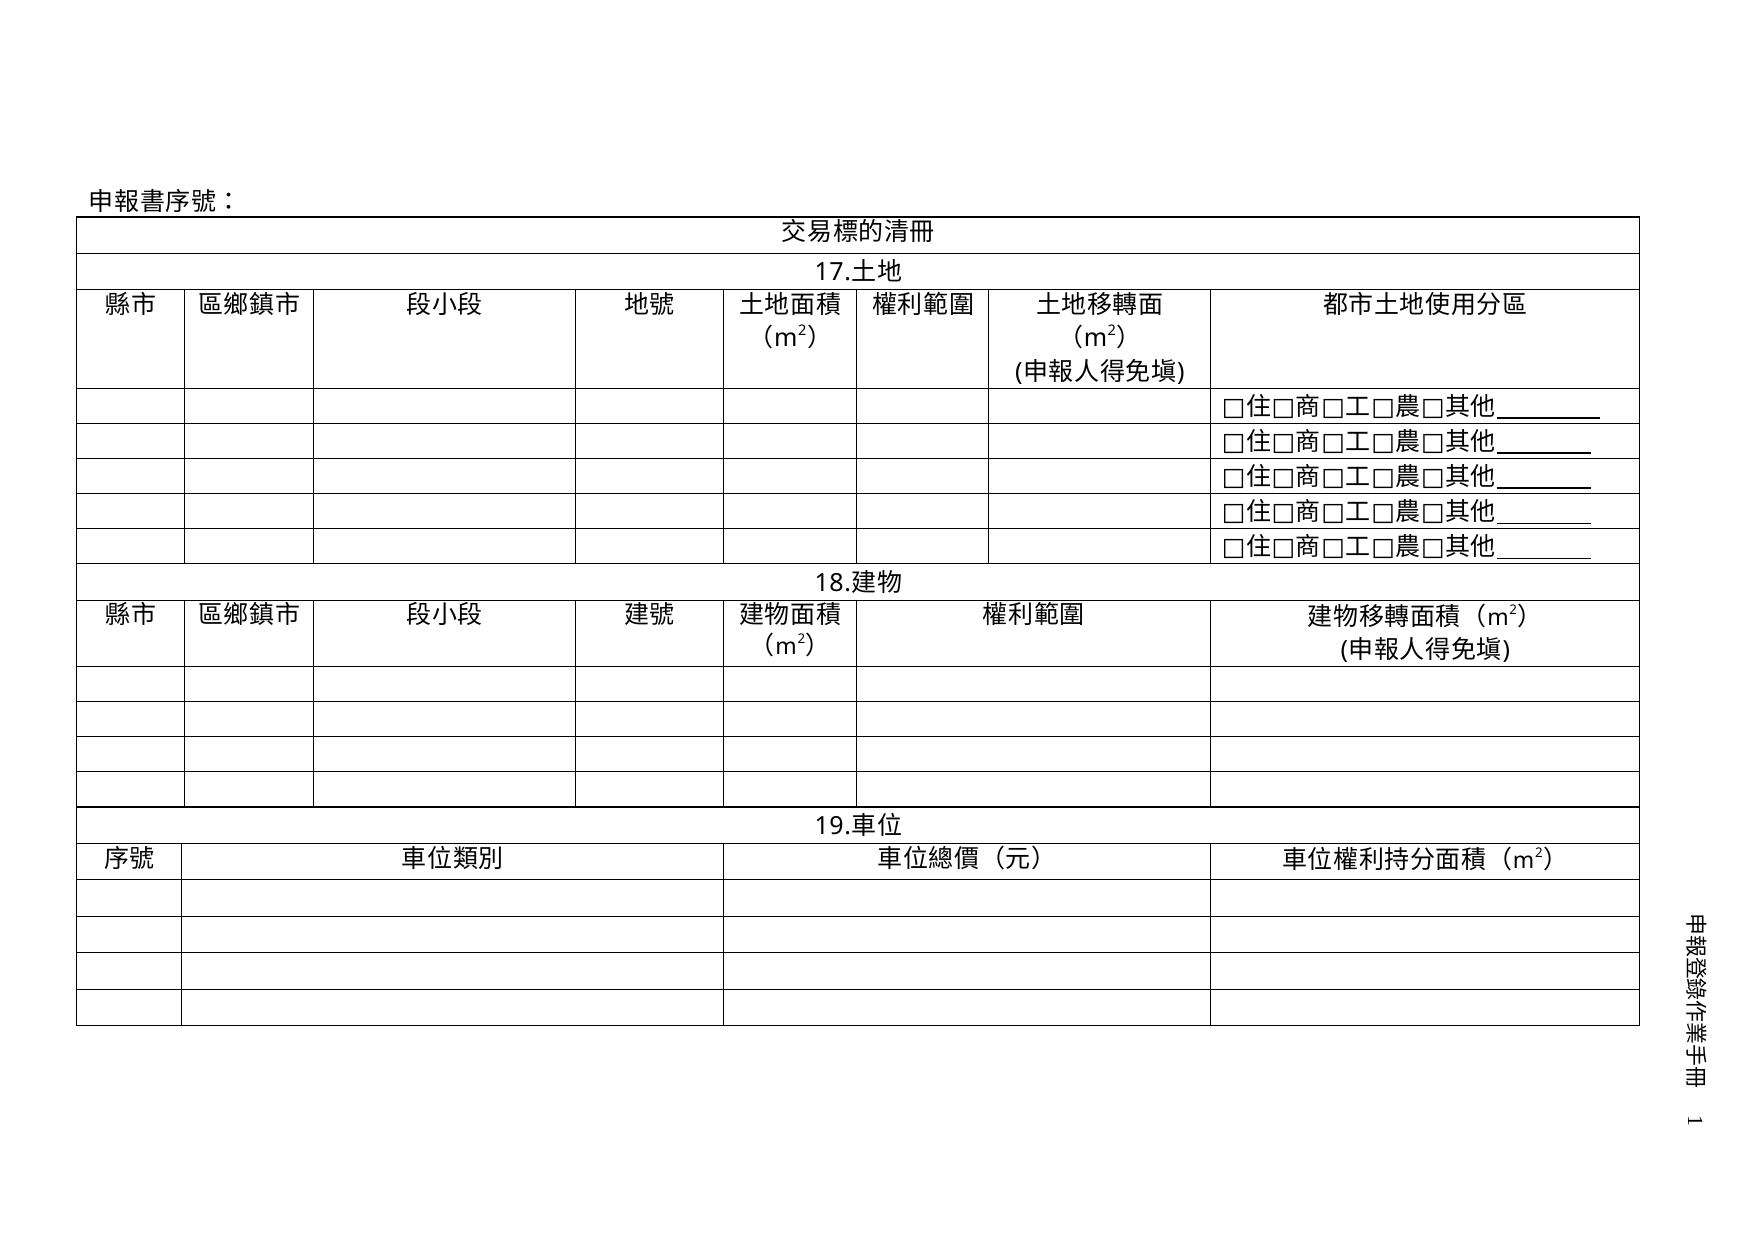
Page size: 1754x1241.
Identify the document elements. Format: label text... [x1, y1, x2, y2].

table_cell 縣市 [77, 290, 184, 388]
table_cell 區鄉鎮市 [185, 601, 313, 666]
table_cell [182, 953, 723, 989]
table_cell [77, 737, 184, 771]
table_cell [77, 953, 181, 989]
table_cell [185, 389, 313, 423]
table_cell [77, 424, 184, 458]
table_cell [182, 990, 723, 1025]
table_cell □住□商□工□農□其他 [1211, 424, 1639, 458]
table_cell 序號 [77, 844, 181, 879]
table_cell [989, 424, 1210, 458]
table_cell [1211, 990, 1639, 1025]
table_cell [724, 459, 856, 493]
table_cell [185, 529, 313, 563]
table_cell □住□商□工□農□其他 [1211, 494, 1639, 528]
table_cell 權利範圍 [857, 290, 988, 388]
table_cell 段小段 [314, 290, 575, 388]
table_cell [576, 702, 723, 736]
table_cell [576, 494, 723, 528]
table_cell [314, 702, 575, 736]
table_cell [724, 772, 856, 806]
table_cell [185, 772, 313, 806]
table_cell [185, 702, 313, 736]
table_cell [989, 529, 1210, 563]
table_cell [185, 424, 313, 458]
table_cell [724, 737, 856, 771]
table_cell [314, 459, 575, 493]
table_cell [314, 667, 575, 701]
table_cell [77, 494, 184, 528]
table_cell 建物面積（m2） [724, 601, 856, 666]
table_cell 地號 [576, 290, 723, 388]
table_cell [857, 772, 1210, 806]
table_cell [185, 667, 313, 701]
table_header 交易標的清冊 [77, 218, 1639, 253]
table_cell [185, 737, 313, 771]
table_cell [77, 990, 181, 1025]
table_cell □住□商□工□農□其他 [1211, 459, 1639, 493]
table_cell [724, 667, 856, 701]
table_cell [576, 529, 723, 563]
table_cell [77, 529, 184, 563]
table_cell [724, 880, 1210, 916]
table_cell 段小段 [314, 601, 575, 666]
table_cell 17.土地 [77, 254, 1639, 289]
table_cell [724, 917, 1210, 952]
table_cell [724, 424, 856, 458]
table_cell [989, 494, 1210, 528]
table_cell [182, 880, 723, 916]
table_cell 18.建物 [77, 564, 1639, 599]
table_cell 區鄉鎮市 [185, 290, 313, 388]
table_cell □住□商□工□農□其他 [1211, 529, 1639, 563]
table_cell 建號 [576, 601, 723, 666]
table_cell [314, 389, 575, 423]
table_cell [77, 389, 184, 423]
table_cell [724, 529, 856, 563]
table_cell [989, 389, 1210, 423]
table_cell [724, 702, 856, 736]
table_cell [857, 459, 988, 493]
table_cell [314, 737, 575, 771]
table_cell [857, 494, 988, 528]
table_cell [576, 772, 723, 806]
table_cell [724, 990, 1210, 1025]
table_cell [1211, 737, 1639, 771]
table_cell [77, 667, 184, 701]
table_cell □住□商□工□農□其他 [1211, 389, 1639, 423]
table_cell [857, 389, 988, 423]
text 申報書序號： [89, 187, 1642, 216]
table_cell [77, 702, 184, 736]
table_cell [1211, 772, 1639, 806]
table_cell [314, 494, 575, 528]
table_cell [576, 459, 723, 493]
table_cell [185, 459, 313, 493]
table_cell [314, 529, 575, 563]
table_cell [182, 917, 723, 952]
table_cell 車位權利持分面積（m2） [1211, 844, 1639, 879]
table_cell [857, 529, 988, 563]
table_cell [857, 737, 1210, 771]
table_cell [724, 494, 856, 528]
table_cell 建物移轉面積（m2） (申報人得免塡) [1211, 601, 1639, 666]
table_cell 縣市 [77, 601, 184, 666]
table_cell [1211, 953, 1639, 989]
table_cell 土地面積（m2） [724, 290, 856, 388]
table_cell [576, 389, 723, 423]
table_cell [576, 667, 723, 701]
table_cell 土地移轉面（m2） (申報人得免塡) [989, 290, 1210, 388]
table_cell [1211, 880, 1639, 916]
table_cell [724, 953, 1210, 989]
table_cell 都市土地使用分區 [1211, 290, 1639, 388]
table_cell [989, 459, 1210, 493]
table_cell [185, 494, 313, 528]
table_cell [724, 389, 856, 423]
table_cell [77, 772, 184, 806]
table_cell 權利範圍 [857, 601, 1210, 666]
table_cell [857, 424, 988, 458]
table_cell [77, 459, 184, 493]
table_cell [1211, 917, 1639, 952]
table_cell [576, 424, 723, 458]
table_cell [314, 772, 575, 806]
table_cell [77, 880, 181, 916]
table_cell [1211, 702, 1639, 736]
table_cell 車位總價（元） [724, 844, 1210, 879]
table_cell 車位類別 [182, 844, 723, 879]
table_cell [1211, 667, 1639, 701]
table_cell 19.車位 [77, 808, 1639, 843]
table_cell [857, 667, 1210, 701]
table_cell [77, 917, 181, 952]
table_cell [314, 424, 575, 458]
table_cell [857, 702, 1210, 736]
table_cell [576, 737, 723, 771]
